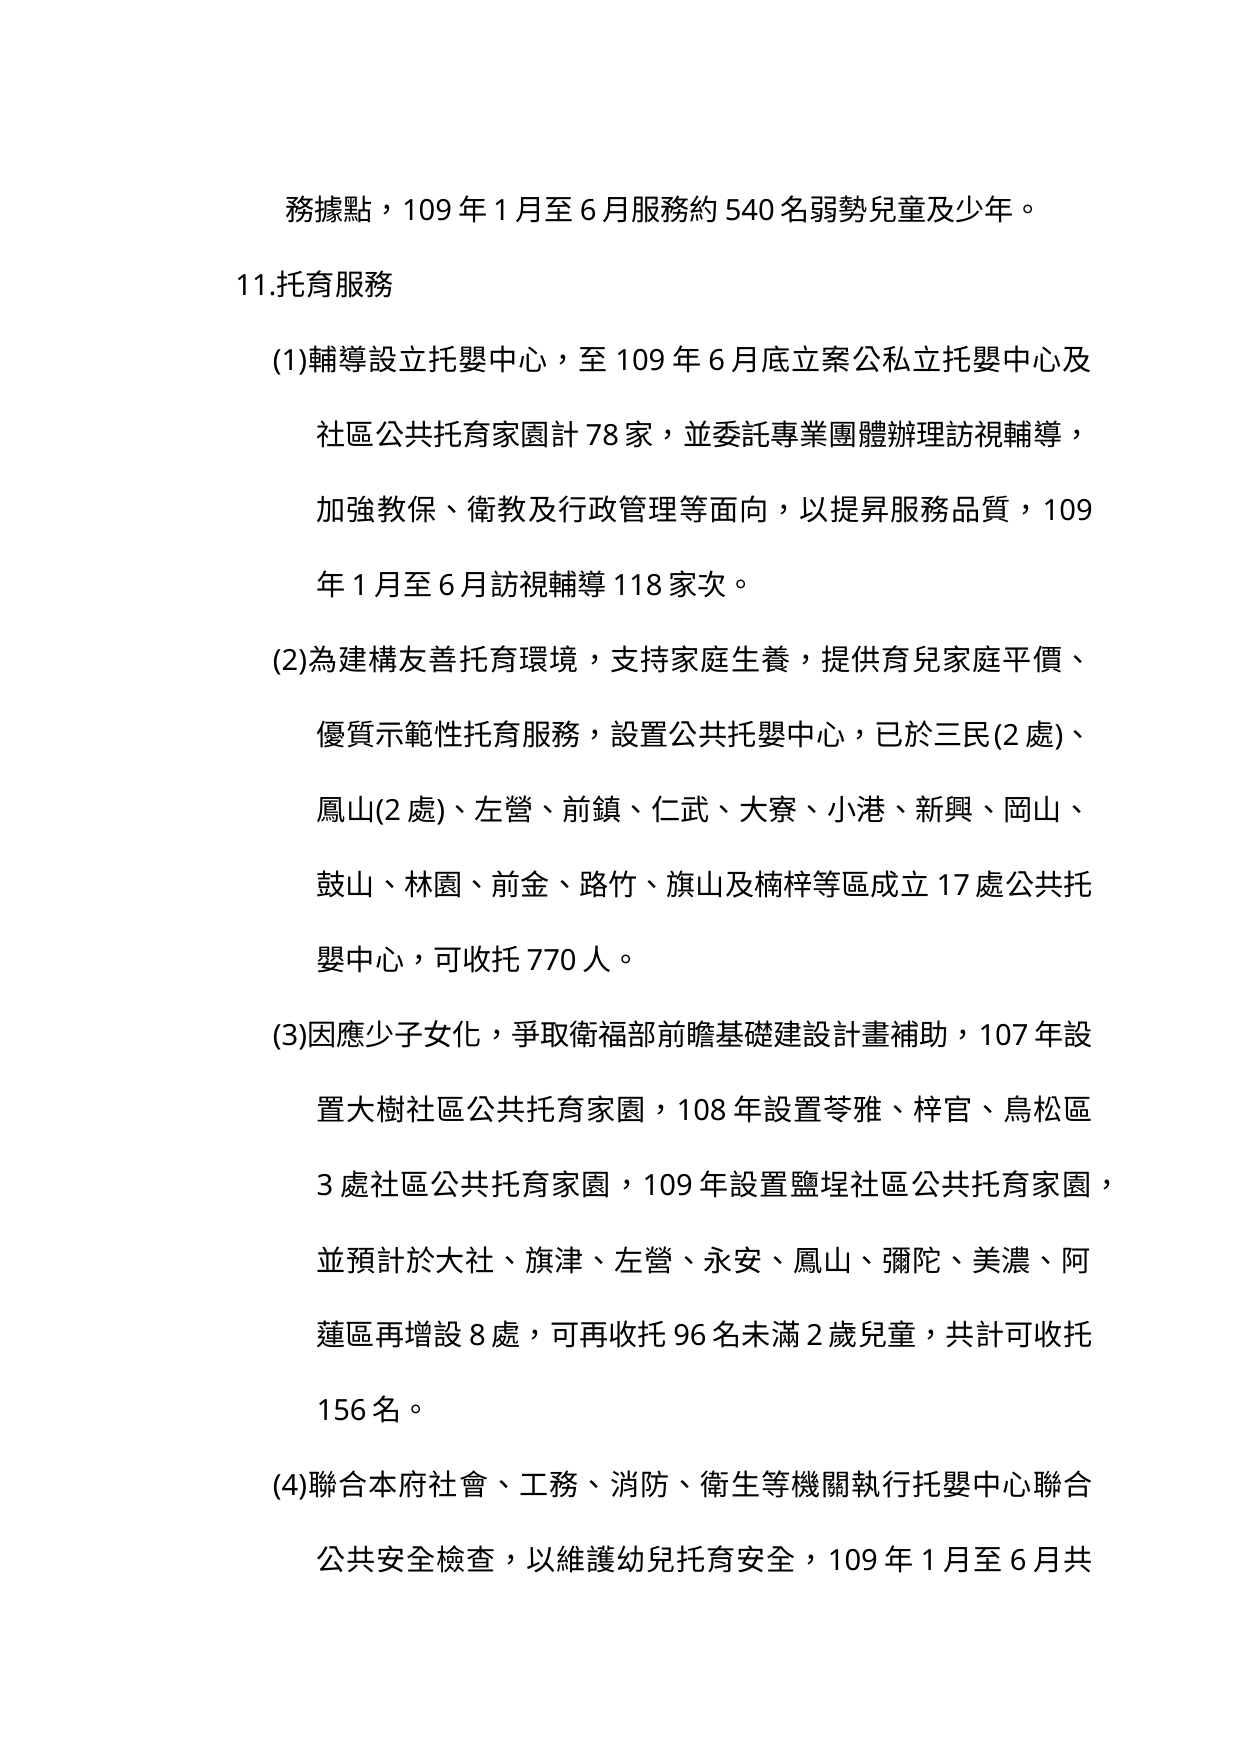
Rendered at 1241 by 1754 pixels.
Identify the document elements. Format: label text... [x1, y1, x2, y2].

text 11.托育服務 [235, 239, 1092, 314]
text (2)為建構友善托育環境，支持家庭生養，提供育兒家庭平價、優質示範性托育服務，設置公共托嬰中心，已於三民(2處)、鳳山(2處)、左營、前鎮、仁武、大寮、小港、新興、岡山、鼓山、林園、前金、路竹、旗山及楠梓等區成立17處公共托嬰中心，可收托770人。 [273, 614, 1092, 989]
text 本市公辦民營設置11處兒童及少年社區照顧服務中心及輔導民間團體申請中央或社會局補助設置10處兒少社區照顧服務據點，109年1月至6月服務757人、74,769人次參加。另由本府社會局補助或民間自籌辦理36處弱勢家庭兒童及少年社區照顧服務據點，109年1月至6月服務約540名弱勢兒童及少年。 [285, 164, 1092, 239]
text (3)因應少子女化，爭取衛福部前瞻基礎建設計畫補助，107年設置大樹社區公共托育家園，108年設置苓雅、梓官、鳥松區3處社區公共托育家園，109年設置鹽埕社區公共托育家園，並預計於大社、旗津、左營、永安、鳳山、彌陀、美濃、阿蓮區再增設8處，可再收托96名未滿2歲兒童，共計可收托156名。 [273, 989, 1092, 1439]
text (4)聯合本府社會、工務、消防、衛生等機關執行托嬰中心聯合公共安全檢查，以維護幼兒托育安全，109年1月至6月共 [273, 1439, 1092, 1589]
text (1)輔導設立托嬰中心，至109年6月底立案公私立托嬰中心及社區公共托育家園計78家，並委託專業團體辦理訪視輔導，加強教保、衛教及行政管理等面向，以提昇服務品質，109年1月至6月訪視輔導118家次。 [273, 314, 1092, 614]
